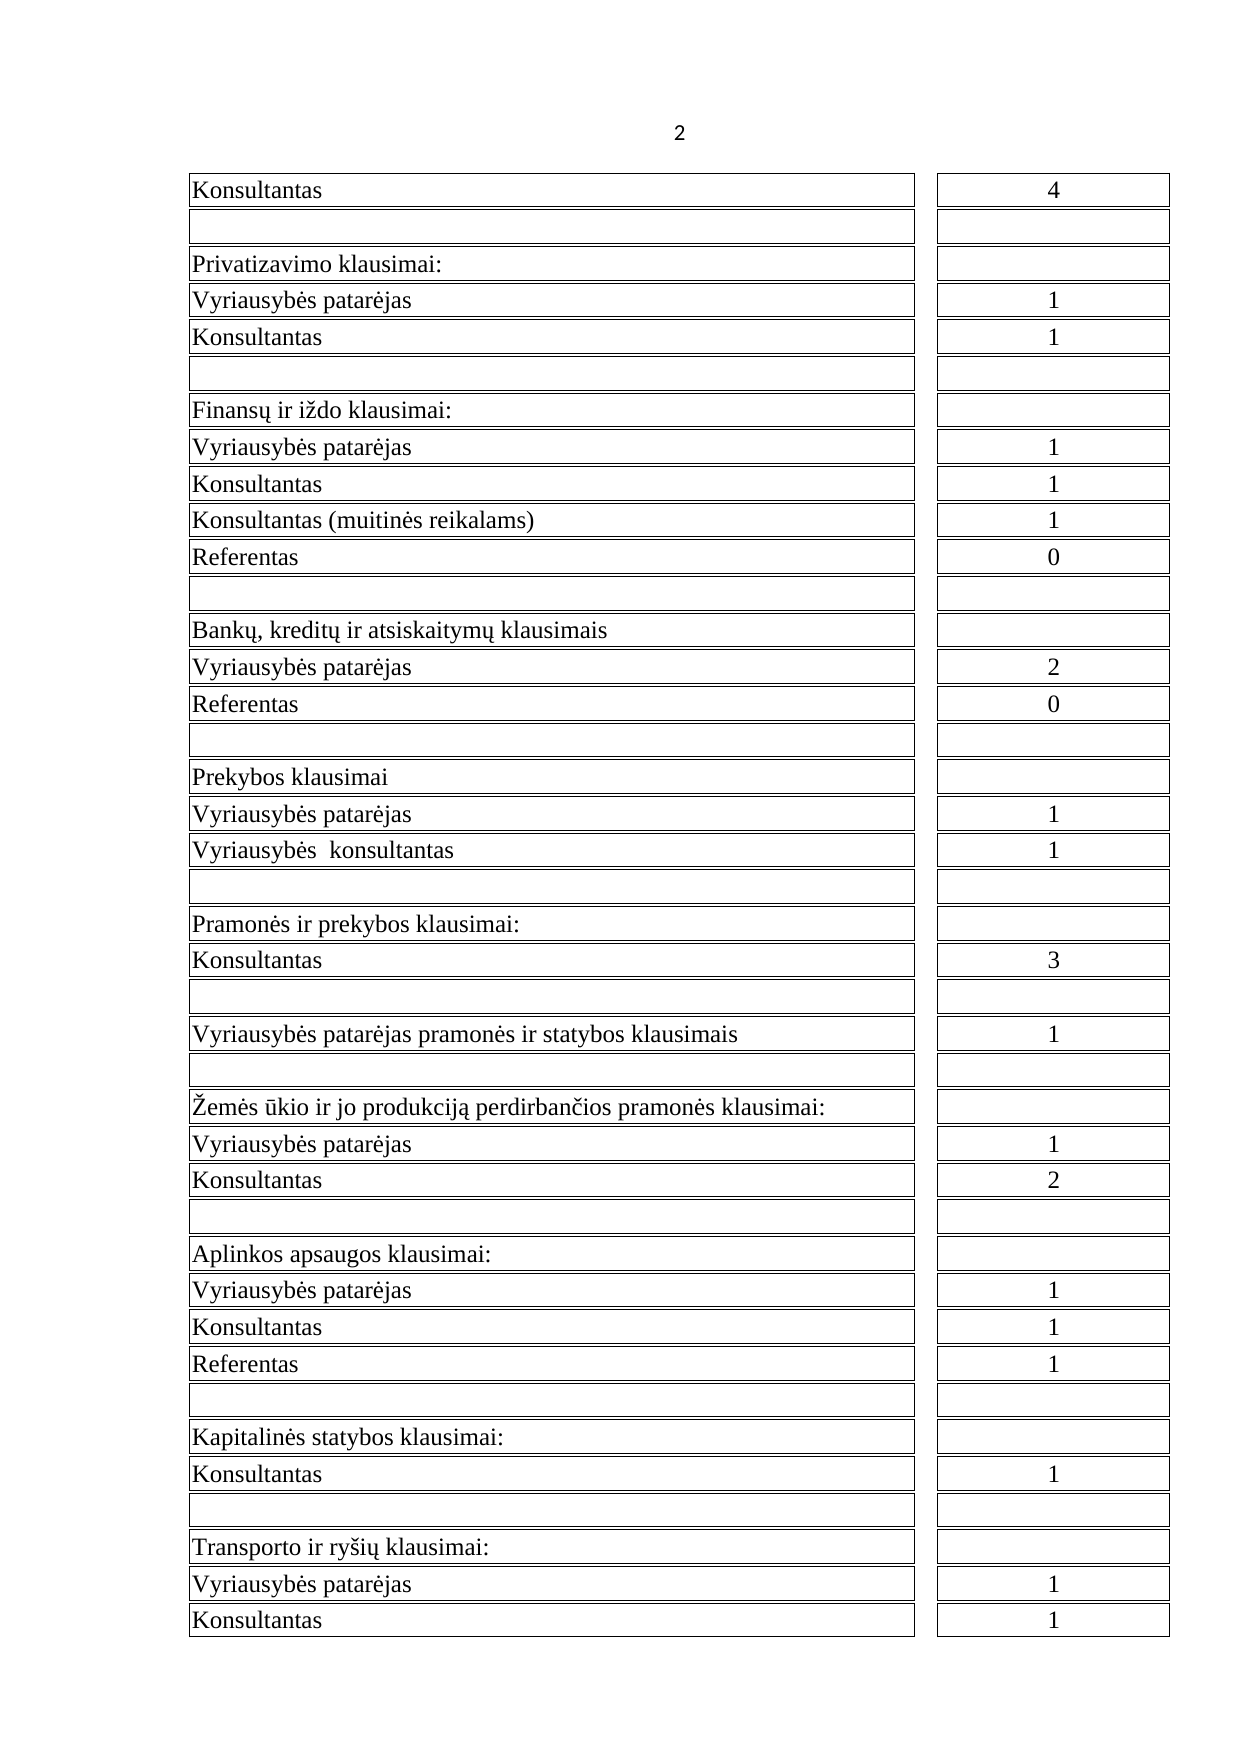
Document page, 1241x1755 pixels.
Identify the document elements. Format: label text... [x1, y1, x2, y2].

table_cell Vyriausybės patarėjas [177, 649, 926, 686]
table_cell 1 [926, 283, 1181, 319]
table_cell 0 [926, 539, 1181, 576]
table_cell Bankų, kreditų ir atsiskaitymų klausimais [177, 613, 926, 649]
table_cell [926, 1089, 1181, 1126]
table_cell [177, 1493, 926, 1529]
table_cell 2 [926, 1163, 1181, 1199]
table_cell [926, 246, 1181, 282]
table_cell [926, 576, 1181, 612]
table_cell [190, 577, 914, 610]
table_cell [177, 979, 926, 1016]
table_cell [190, 357, 914, 390]
table_cell [177, 209, 926, 246]
table_cell [926, 209, 1181, 246]
table_cell Aplinkos apsaugos klausimai: [177, 1236, 926, 1272]
table_cell [926, 613, 1181, 649]
table_cell [938, 980, 1169, 1013]
table_cell [926, 1493, 1181, 1529]
table_cell 1 [926, 466, 1181, 502]
table_cell [938, 614, 1169, 646]
table_cell Vyriausybės patarėjas [177, 283, 926, 319]
table_cell 1 [926, 833, 1181, 869]
table_cell [926, 1236, 1181, 1272]
table_cell [938, 724, 1169, 756]
table_cell Kapitalinės statybos klausimai: [177, 1419, 926, 1456]
table_cell [938, 357, 1169, 390]
table_cell [938, 1200, 1169, 1233]
table_cell [938, 1530, 1169, 1563]
table_cell Konsultantas [177, 1309, 926, 1346]
table_cell 1 [926, 1126, 1181, 1162]
table_cell [938, 247, 1169, 280]
table_cell [190, 980, 914, 1013]
table_cell [177, 869, 926, 906]
table_cell [938, 1090, 1169, 1123]
table_cell 1 [926, 796, 1181, 832]
table_cell Konsultantas [177, 1603, 926, 1639]
table_cell [190, 1200, 914, 1233]
table_cell Konsultantas [177, 1456, 926, 1492]
table_cell Referentas [177, 539, 926, 576]
table_cell 1 [926, 1273, 1181, 1309]
table_cell Prekybos klausimai [177, 759, 926, 796]
table_cell 1 [926, 1016, 1181, 1052]
table_cell 1 [926, 1456, 1181, 1492]
table_cell 1 [926, 429, 1181, 466]
table_cell Vyriausybės patarėjas pramonės ir statybos klausimais [177, 1016, 926, 1052]
table_cell 1 [926, 1566, 1181, 1602]
table_cell [190, 724, 914, 756]
table_cell 1 [926, 1346, 1181, 1382]
table_cell [938, 760, 1169, 793]
table_cell Konsultantas (muitinės reikalams) [177, 503, 926, 539]
table_cell [926, 1419, 1181, 1456]
table_cell Konsultantas [177, 466, 926, 502]
table_cell [926, 759, 1181, 796]
table_cell Vyriausybės patarėjas [177, 429, 926, 466]
table_cell Vyriausybės patarėjas [177, 1126, 926, 1162]
table_cell Referentas [177, 1346, 926, 1382]
table_cell [938, 1384, 1169, 1416]
table_cell [190, 1054, 914, 1086]
table_cell [190, 1384, 914, 1416]
table_cell [938, 577, 1169, 610]
table_cell Konsultantas [177, 1163, 926, 1199]
table_cell [938, 394, 1169, 426]
table_cell Privatizavimo klausimai: [177, 246, 926, 282]
table_cell Konsultantas [177, 319, 926, 356]
table_cell [177, 1383, 926, 1419]
table_cell [938, 907, 1169, 940]
table_cell [938, 870, 1169, 903]
table_cell Vyriausybės konsultantas [177, 833, 926, 869]
table_cell [177, 576, 926, 612]
table_cell [926, 1529, 1181, 1566]
table_cell Konsultantas [177, 943, 926, 979]
table_cell [190, 1494, 914, 1526]
table_cell [926, 1199, 1181, 1236]
table_cell Vyriausybės patarėjas [177, 1273, 926, 1309]
table_cell [177, 1053, 926, 1089]
table_cell [926, 723, 1181, 759]
table_cell 1 [926, 503, 1181, 539]
table_cell [926, 356, 1181, 392]
table_cell [938, 1420, 1169, 1453]
table_cell Konsultantas [177, 173, 926, 209]
table_cell Finansų ir iždo klausimai: [177, 393, 926, 429]
table_cell 2 [926, 649, 1181, 686]
table_cell [938, 1237, 1169, 1270]
table_cell 1 [926, 1603, 1181, 1639]
table_cell Pramonės ir prekybos klausimai: [177, 906, 926, 942]
table_cell [926, 1383, 1181, 1419]
table_cell 4 [926, 173, 1181, 209]
table_cell [926, 1053, 1181, 1089]
table_cell [926, 869, 1181, 906]
table_cell Žemės ūkio ir jo produkciją perdirbančios pramonės klausimai: [177, 1089, 926, 1126]
table_cell 0 [926, 686, 1181, 722]
table_cell [190, 210, 914, 243]
table_cell [938, 1494, 1169, 1526]
table_cell [177, 356, 926, 392]
table_cell [938, 210, 1169, 243]
table_cell [190, 870, 914, 903]
table_cell Vyriausybės patarėjas [177, 796, 926, 832]
table_cell [938, 1054, 1169, 1086]
table_cell [926, 393, 1181, 429]
table_cell 3 [926, 943, 1181, 979]
table_cell [177, 723, 926, 759]
table_cell Vyriausybės patarėjas [177, 1566, 926, 1602]
table_cell [177, 1199, 926, 1236]
table_cell 1 [926, 319, 1181, 356]
table_cell Transporto ir ryšių klausimai: [177, 1529, 926, 1566]
table_cell Referentas [177, 686, 926, 722]
table_cell 1 [926, 1309, 1181, 1346]
table_cell [926, 906, 1181, 942]
table_cell [926, 979, 1181, 1016]
